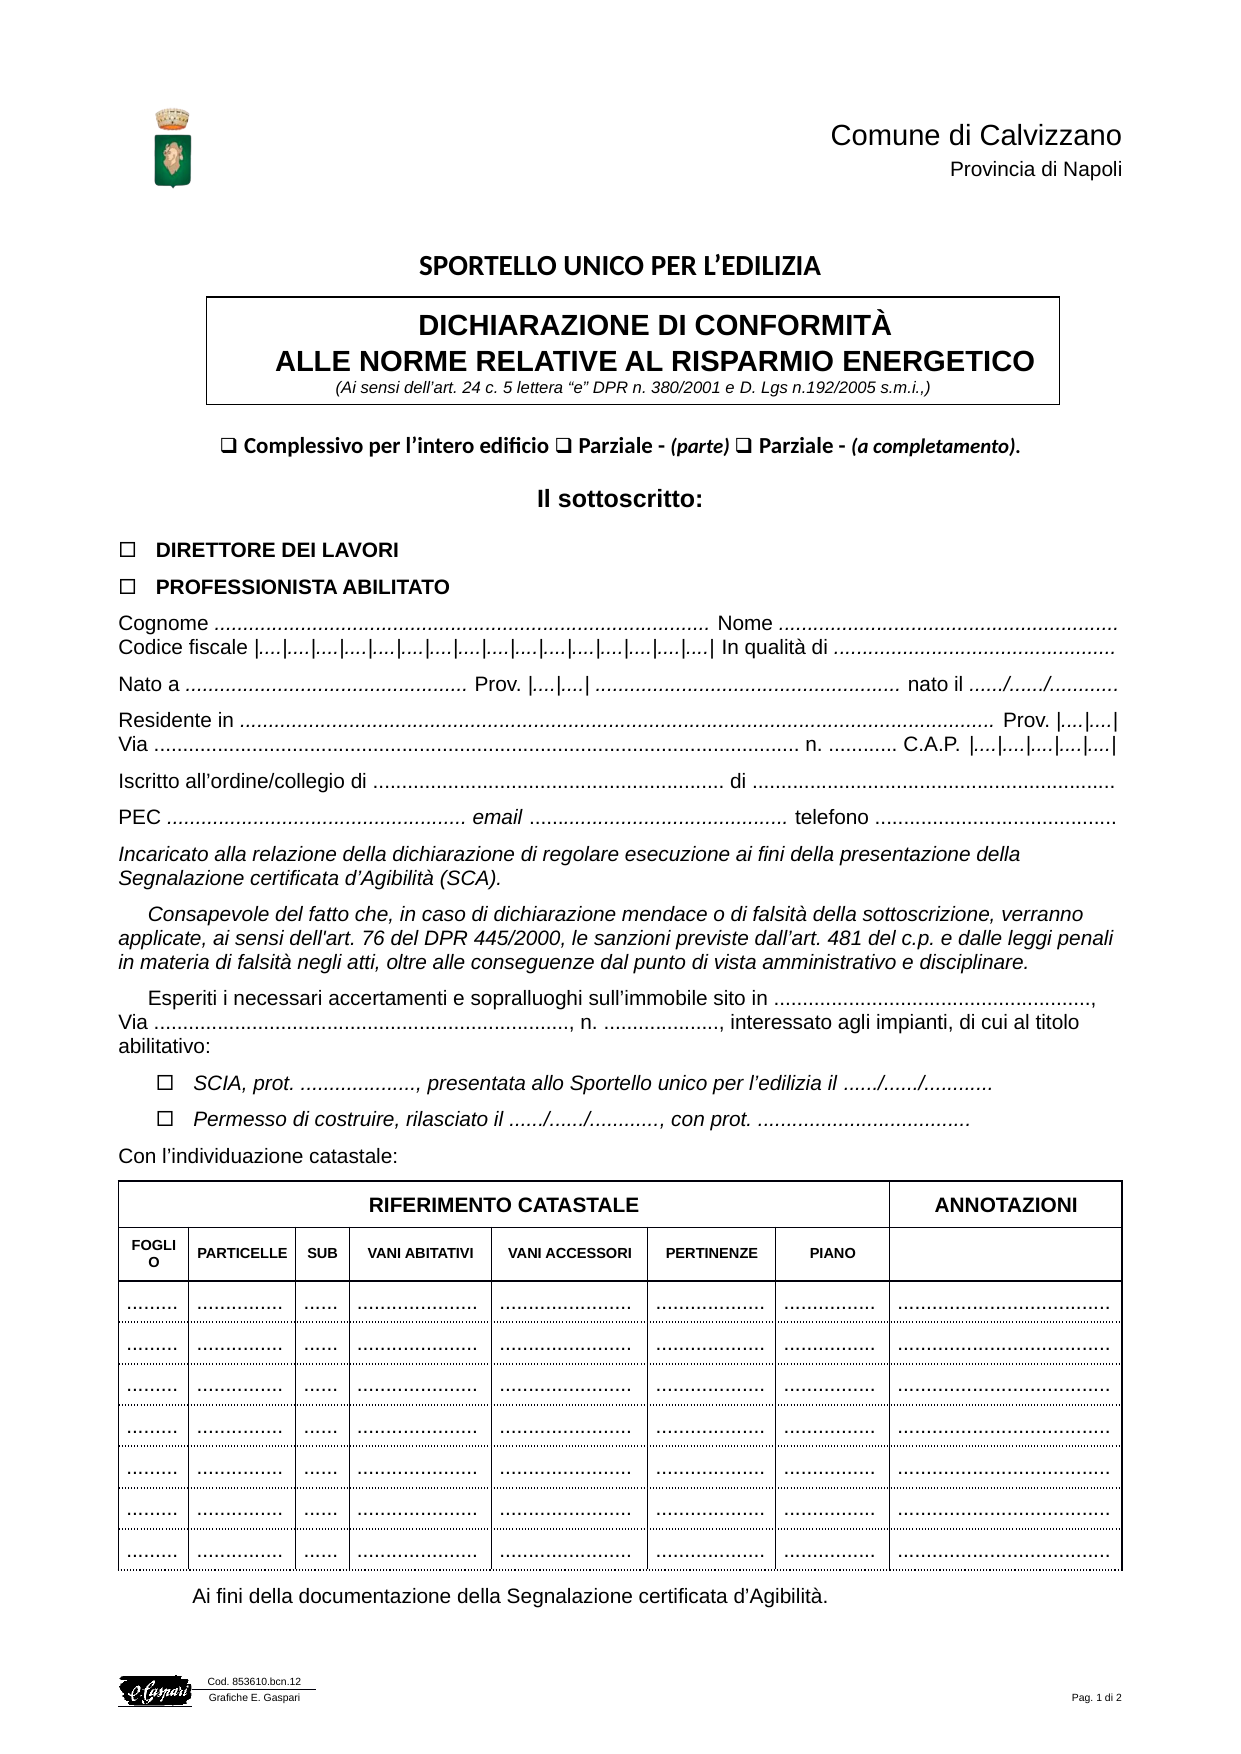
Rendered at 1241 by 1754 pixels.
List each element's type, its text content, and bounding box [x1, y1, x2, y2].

table_cell ....................... [492, 1321, 647, 1362]
table_cell ...... [296, 1321, 349, 1362]
list DIRETTORE DEI LAVORI [118, 538, 1122, 562]
text Iscritto all’ordine/collegio di ............................................................. di ............................................................... [118, 768, 1122, 792]
table_cell ..................................... [890, 1363, 1121, 1404]
table_cell ..................... [350, 1363, 491, 1404]
table_cell ...... [296, 1445, 349, 1487]
text Incaricato alla relazione della dichiarazione di regolare esecuzione ai fini della presentazione della Segnalazione certificata d’Agibilità (SCA). [118, 841, 1122, 889]
table_cell ................... [648, 1445, 775, 1487]
table_cell ................... [648, 1404, 775, 1445]
table_cell ............... [189, 1321, 295, 1362]
table_cell ............... [189, 1363, 295, 1404]
table_cell ..................... [350, 1282, 491, 1321]
table_cell ..................................... [890, 1404, 1121, 1445]
table_cell ................... [648, 1528, 775, 1569]
text Ai fini della documentazione della Segnalazione certificata d’Agibilità. [118, 1584, 1122, 1608]
table_cell ......... [119, 1363, 188, 1404]
table_cell ..................................... [890, 1282, 1121, 1321]
table_cell ...... [296, 1363, 349, 1404]
table_cell ......... [119, 1321, 188, 1362]
table_cell ..................................... [890, 1487, 1121, 1528]
picture [118, 1674, 192, 1706]
table_cell VANI ABITATIVI [350, 1228, 491, 1280]
table_header RIFERIMENTO CATASTALE [119, 1182, 889, 1227]
table_cell ...... [296, 1404, 349, 1445]
table_cell ................ [776, 1404, 889, 1445]
table_cell ..................... [350, 1321, 491, 1362]
table_cell ............... [189, 1445, 295, 1487]
text Con l’individuazione catastale: [118, 1144, 1122, 1168]
table_cell ......... [119, 1528, 188, 1569]
table_cell VANI ACCESSORI [492, 1228, 647, 1280]
table_cell ......... [119, 1282, 188, 1321]
table_cell ....................... [492, 1528, 647, 1569]
table_cell ......... [119, 1404, 188, 1445]
table_cell [890, 1228, 1121, 1280]
picture [122, 87, 224, 219]
table_cell ................ [776, 1321, 889, 1362]
text Residente in ................................................................................................................................... Prov. |....|....| Via ................................................................................................................ n. ............ C.A.P. |....|....|....|....|....| [118, 708, 1122, 756]
table_cell ......... [119, 1487, 188, 1528]
table_cell ................ [776, 1363, 889, 1404]
table_cell ................... [648, 1487, 775, 1528]
table_cell ................ [776, 1445, 889, 1487]
table_cell ..................... [350, 1445, 491, 1487]
text Provincia di Napoli [224, 157, 1122, 181]
table_cell PARTICELLE [189, 1228, 295, 1280]
list SCIA, prot. ...................., presentata allo Sportello unico per l’edilizia il ....../....../............ [156, 1071, 1122, 1094]
list PROFESSIONISTA ABILITATO [118, 574, 1122, 599]
text PEC .................................................... email ............................................. telefono .......................................... [118, 805, 1122, 829]
text Comune di Calvizzano [224, 118, 1122, 152]
table_cell ................ [776, 1282, 889, 1321]
table_cell ....................... [492, 1363, 647, 1404]
table_cell ..................... [350, 1528, 491, 1569]
table_cell ..................................... [890, 1528, 1121, 1569]
table_cell ................... [648, 1363, 775, 1404]
text Consapevole del fatto che, in caso di dichiarazione mendace o di falsità della sottoscrizione, verranno applicate, ai sensi dell'art. 76 del DPR 445/2000, le sanzioni previste dall’art. 481 del c.p. e dalle leggi penali in materia di falsità negli atti, oltre alle conseguenze dal punto di vista amministrativo e disciplinare. [118, 902, 1122, 974]
table_cell ................... [648, 1321, 775, 1362]
table_cell ....................... [492, 1404, 647, 1445]
table_cell ..................................... [890, 1445, 1121, 1487]
text Nato a ................................................. Prov. |....|....| ..................................................... nato il ....../....../............ [118, 672, 1122, 696]
table_cell ............... [189, 1528, 295, 1569]
table_cell PERTINENZE [648, 1228, 775, 1280]
table_cell ............... [189, 1282, 295, 1321]
table_cell ................... [648, 1282, 775, 1321]
table_cell ..................... [350, 1404, 491, 1445]
list Permesso di costruire, rilasciato il ....../....../............, con prot. ..................................... [156, 1107, 1122, 1131]
table_cell ...... [296, 1528, 349, 1569]
text  Complessivo per l’intero edificio  Parziale - (parte)  Parziale - (a completamento). [118, 431, 1122, 459]
table_cell ..................... [350, 1487, 491, 1528]
subtitle SPORTELLO UNICO PER L’EDILIZIA [118, 247, 1122, 282]
table_cell ....................... [492, 1282, 647, 1321]
table_cell ................ [776, 1487, 889, 1528]
table_cell ..................................... [890, 1321, 1121, 1362]
table_cell SUB [296, 1228, 349, 1280]
table_cell FOGLIO [119, 1228, 188, 1280]
text Il sottoscritto: [118, 484, 1122, 513]
text Esperiti i necessari accertamenti e sopralluoghi sull’immobile sito in ......................................................., Via ........................................................................, n. ...................., interessato agli impianti, di cui al titolo abilitativo: [118, 986, 1122, 1058]
table_cell ......... [119, 1445, 188, 1487]
table_cell ............... [189, 1487, 295, 1528]
text Cognome ...................................................................................... Nome ........................................................... Codice fiscale |....|....|....|....|....|....|....|....|....|....|....|....|....|....|....|....| In qualità di ................................................. [118, 611, 1122, 659]
table_cell ............... [189, 1404, 295, 1445]
table_cell ...... [296, 1487, 349, 1528]
table_cell ................ [776, 1528, 889, 1569]
table_cell ...... [296, 1282, 349, 1321]
table_cell ....................... [492, 1445, 647, 1487]
table_cell PIANO [776, 1228, 889, 1280]
table_header ANNOTAZIONI [890, 1182, 1121, 1227]
table_cell ....................... [492, 1487, 647, 1528]
